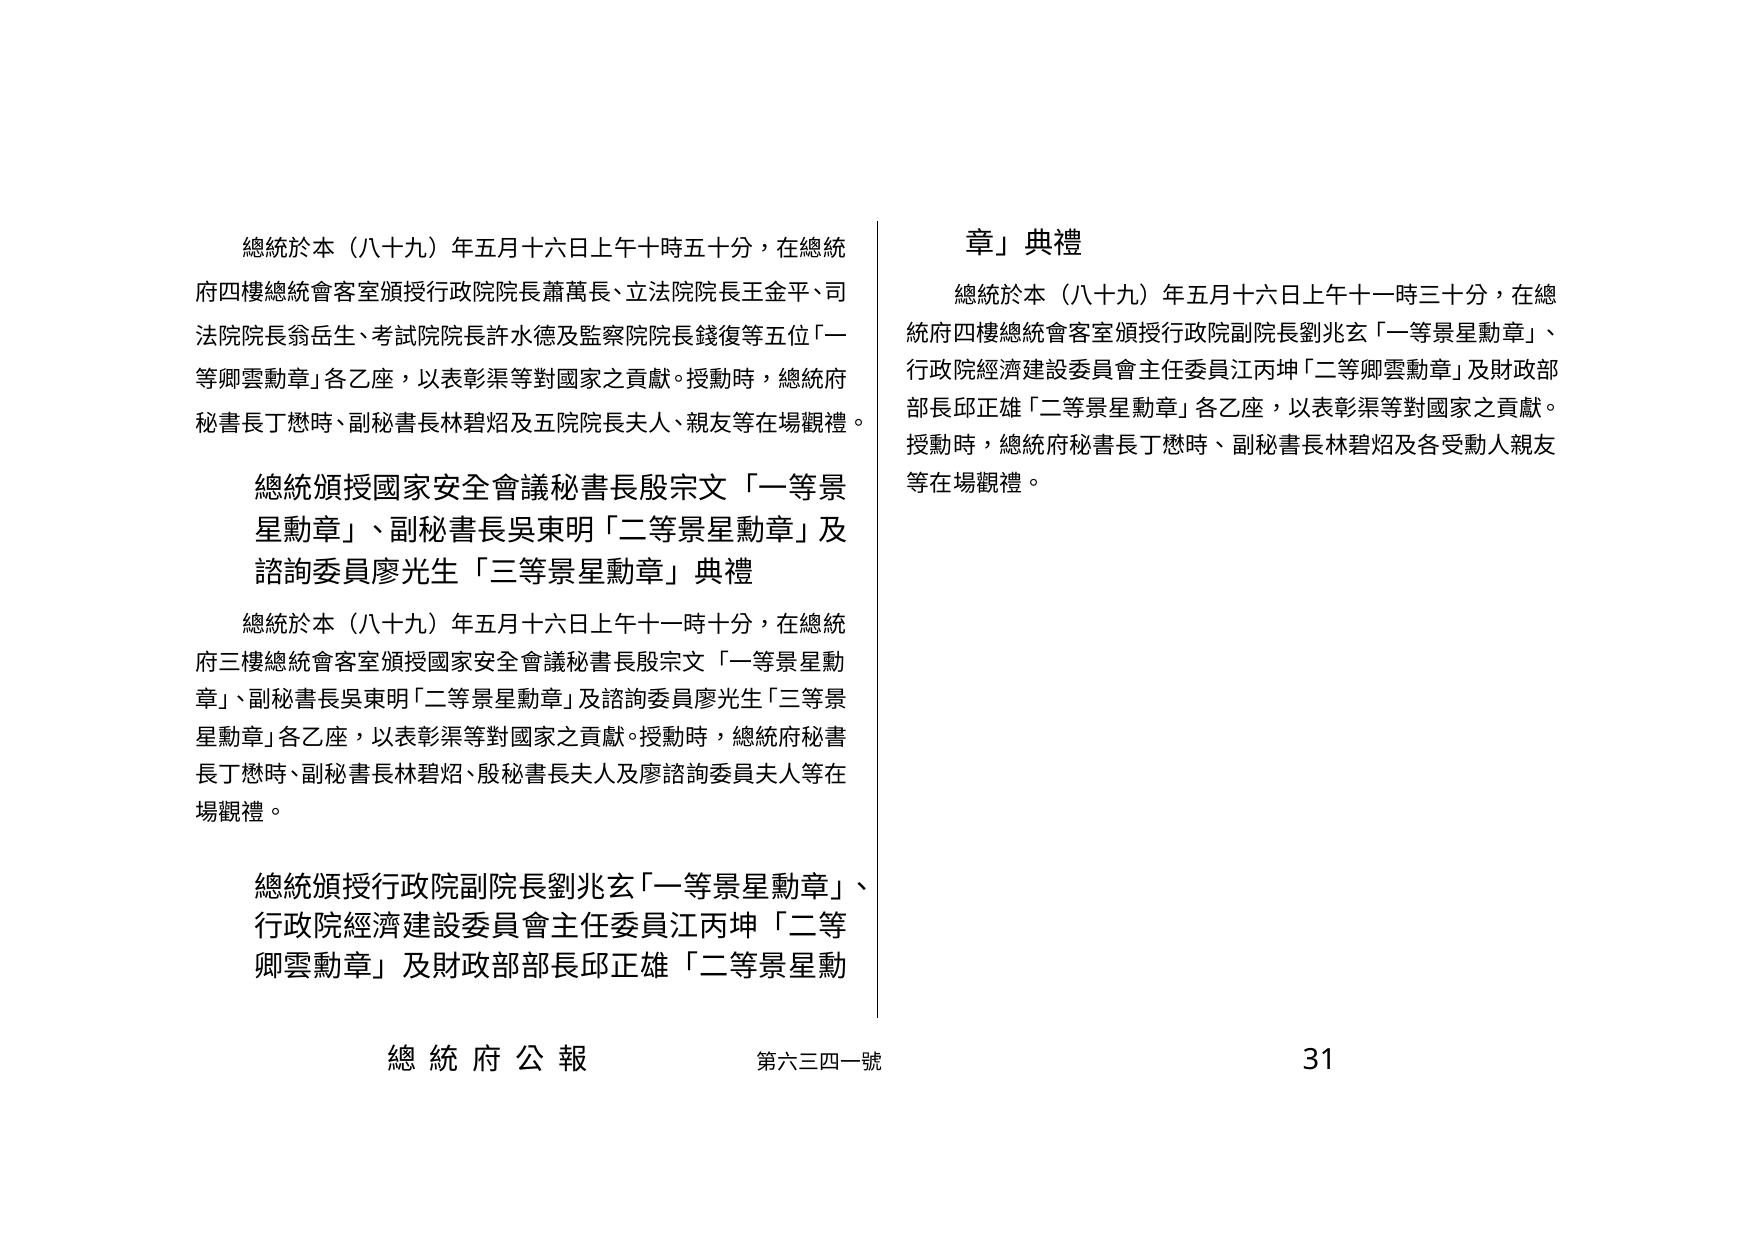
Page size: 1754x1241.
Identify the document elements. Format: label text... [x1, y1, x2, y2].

text 總統於本（八十九）年五月十六日上午十一時三十分，在總統府四樓總統會客室頒授行政院副院長劉兆玄「一等景星勳章」、行政院經濟建設委員會主任委員江丙坤「二等卿雲勳章」及財政部部長邱正雄「二等景星勳章」各乙座，以表彰渠等對國家之貢獻。授勳時，總統府秘書長丁懋時、副秘書長林碧炤及各受勳人親友等在場觀禮。 [907, 274, 1559, 499]
text 總統頒授行政院副院長劉兆玄「一等景星勳章」、行政院經濟建設委員會主任委員江丙坤「二等卿雲勳章」及財政部部長邱正雄「二等景星勳章」典禮 [966, 222, 1559, 261]
text 總統頒授國家安全會議秘書長殷宗文「一等景星勳章」、副秘書長吳東明「二等景星勳章」及諮詢委員廖光生「三等景星勳章」典禮 [254, 465, 847, 590]
text 總統於本（八十九）年五月十六日上午十一時十分，在總統府三樓總統會客室頒授國家安全會議秘書長殷宗文「一等景星勳章」、副秘書長吳東明「二等景星勳章」及諮詢委員廖光生「三等景星勳章」各乙座，以表彰渠等對國家之貢獻。授勳時，總統府秘書長丁懋時、副秘書長林碧炤、殷秘書長夫人及廖諮詢委員夫人等在場觀禮。 [195, 603, 847, 828]
text 總統頒授行政院副院長劉兆玄「一等景星勳章」、行政院經濟建設委員會主任委員江丙坤「二等卿雲勳章」及財政部部長邱正雄「二等景星勳章」典禮 [254, 865, 847, 984]
text 總統於本（八十九）年五月十六日上午十時五十分，在總統府四樓總統會客室頒授行政院院長蕭萬長、立法院院長王金平、司法院院長翁岳生、考試院院長許水德及監察院院長錢復等五位「一等卿雲勳章」各乙座，以表彰渠等對國家之貢獻。授勳時，總統府秘書長丁懋時、副秘書長林碧炤及五院院長夫人、親友等在場觀禮。 [195, 222, 847, 440]
